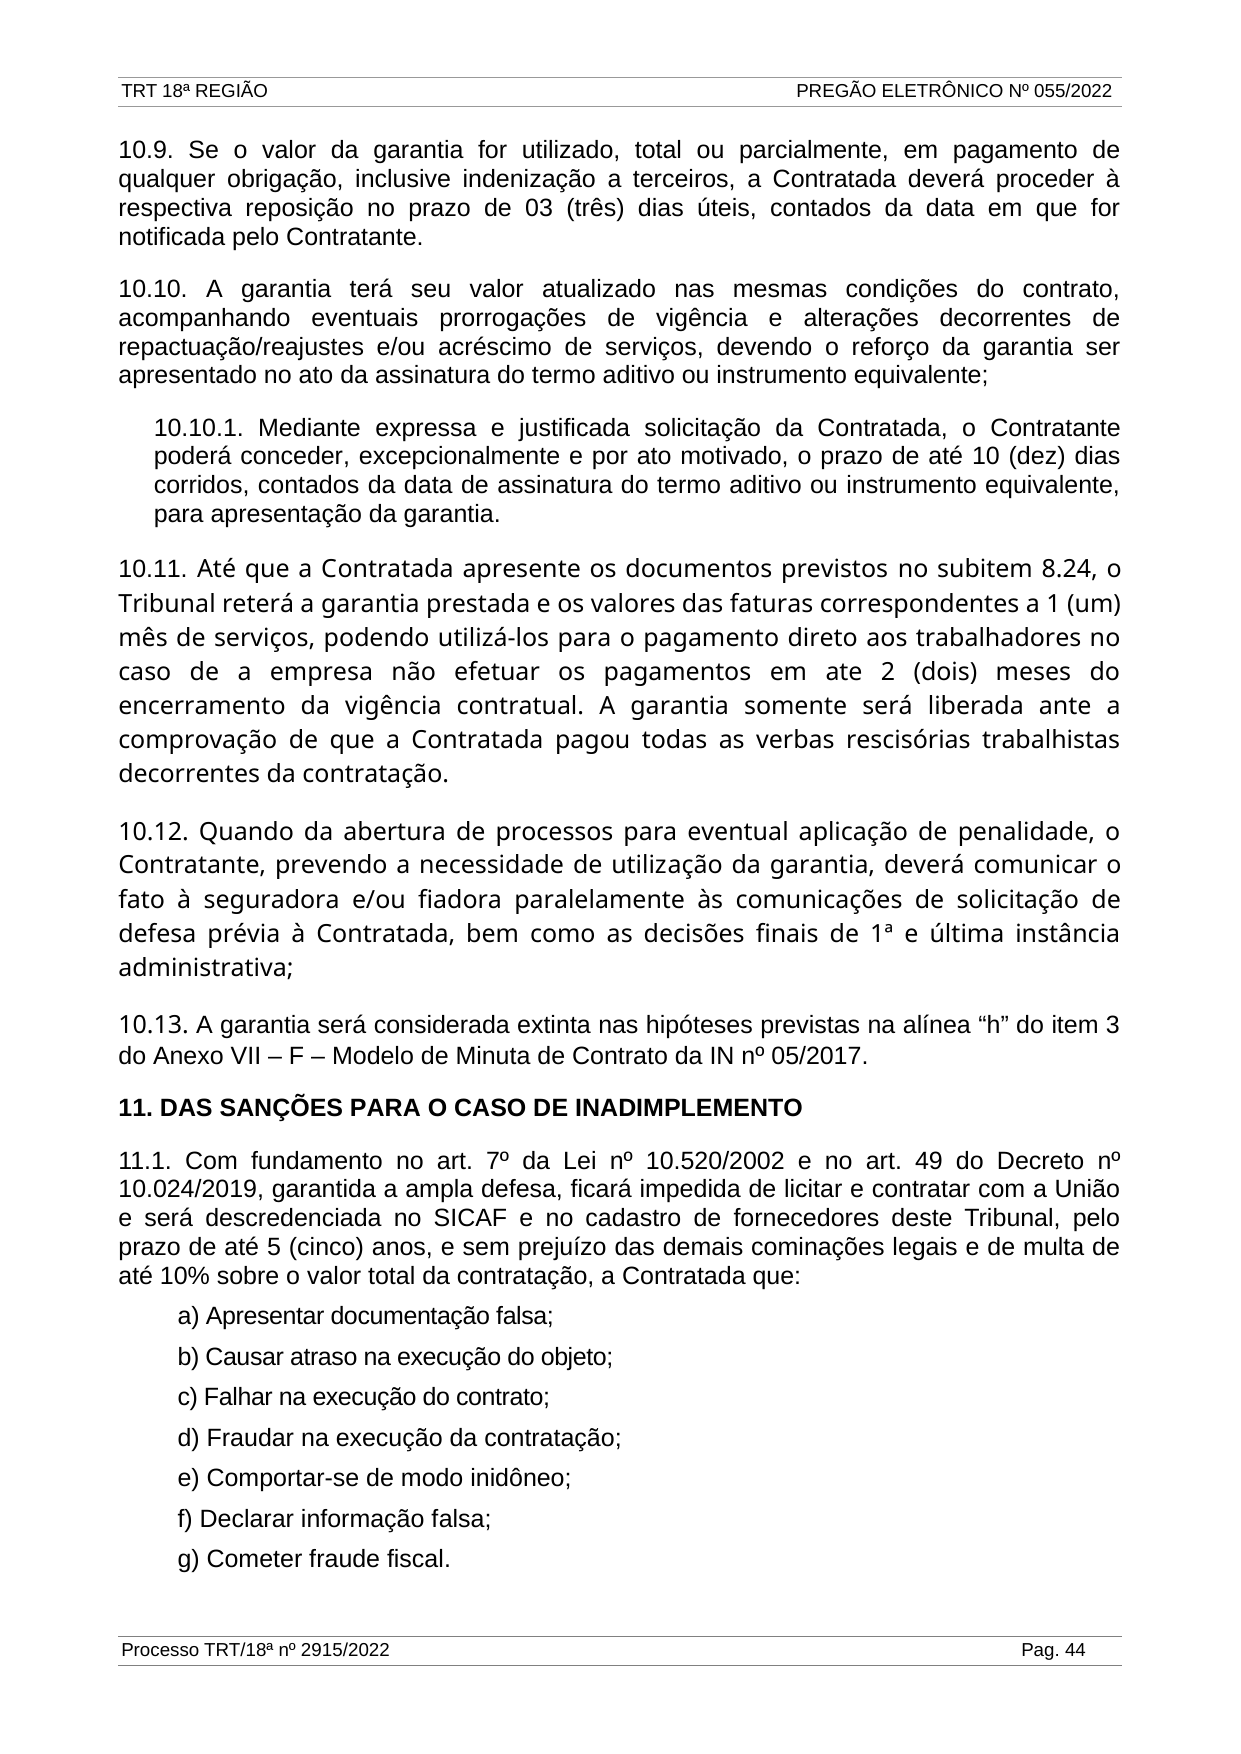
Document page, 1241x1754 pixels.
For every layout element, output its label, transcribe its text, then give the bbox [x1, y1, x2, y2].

text d) Fraudar na execução da contratação; [177, 1423, 1122, 1451]
text 10.11. Até que a Contratada apresente os documentos previstos no subitem 8.24, o Tribunal reterá a garantia prestada e os valores das faturas correspondentes a 1 (um) mês de serviços, podendo utilizá-los para o pagamento direto aos trabalhadores no caso de a empresa não efetuar os pagamentos em ate 2 (dois) meses do encerramento da vigência contratual. A garantia somente será liberada ante a comprovação de que a Contratada pagou todas as verbas rescisórias trabalhistas decorrentes da contratação. [118, 551, 1122, 789]
text b) Causar atraso na execução do objeto; [177, 1342, 1122, 1370]
text 10.10. A garantia terá seu valor atualizado nas mesmas condições do contrato, acompanhando eventuais prorrogações de vigência e alterações decorrentes de repactuação/reajustes e/ou acréscimo de serviços, devendo o reforço da garantia ser apresentado no ato da assinatura do termo aditivo ou instrumento equivalente; [118, 274, 1122, 389]
text c) Falhar na execução do contrato; [177, 1382, 1122, 1411]
text 10.12. Quando da abertura de processos para eventual aplicação de penalidade, o Contratante, prevendo a necessidade de utilização da garantia, deverá comunicar o fato à seguradora e/ou fiadora paralelamente às comunicações de solicitação de defesa prévia à Contratada, bem como as decisões finais de 1ª e última instância administrativa; [118, 813, 1122, 983]
text 11.1. Com fundamento no art. 7º da Lei nº 10.520/2002 e no art. 49 do Decreto nº 10.024/2019, garantida a ampla defesa, ficará impedida de licitar e contratar com a União e será descredenciada no SICAF e no cadastro de fornecedores deste Tribunal, pelo prazo de até 5 (cinco) anos, e sem prejuízo das demais cominações legais e de multa de até 10% sobre o valor total da contratação, a Contratada que: [118, 1146, 1122, 1289]
text f) Declarar informação falsa; [177, 1504, 1122, 1532]
text 10.9. Se o valor da garantia for utilizado, total ou parcialmente, em pagamento de qualquer obrigação, inclusive indenização a terceiros, a Contratada deverá proceder à respectiva reposição no prazo de 03 (três) dias úteis, contados da data em que for notificada pelo Contratante. [118, 136, 1122, 251]
text a) Apresentar documentação falsa; [177, 1301, 1122, 1330]
text 10.10.1. Mediante expressa e justificada solicitação da Contratada, o Contratante poderá conceder, excepcionalmente e por ato motivado, o prazo de até 10 (dez) dias corridos, contados da data de assinatura do termo aditivo ou instrumento equivalente, para apresentação da garantia. [153, 413, 1122, 528]
text e) Comportar-se de modo inidôneo; [177, 1463, 1122, 1492]
text 10.13. A garantia será considerada extinta nas hipóteses previstas na alínea “h” do item 3 do Anexo VII – F – Modelo de Minuta de Contrato da IN nº 05/2017. [118, 1007, 1122, 1070]
text 11. DAS SANÇÕES PARA O CASO DE INADIMPLEMENTO [118, 1093, 1122, 1122]
text g) Cometer fraude fiscal. [177, 1544, 1122, 1573]
